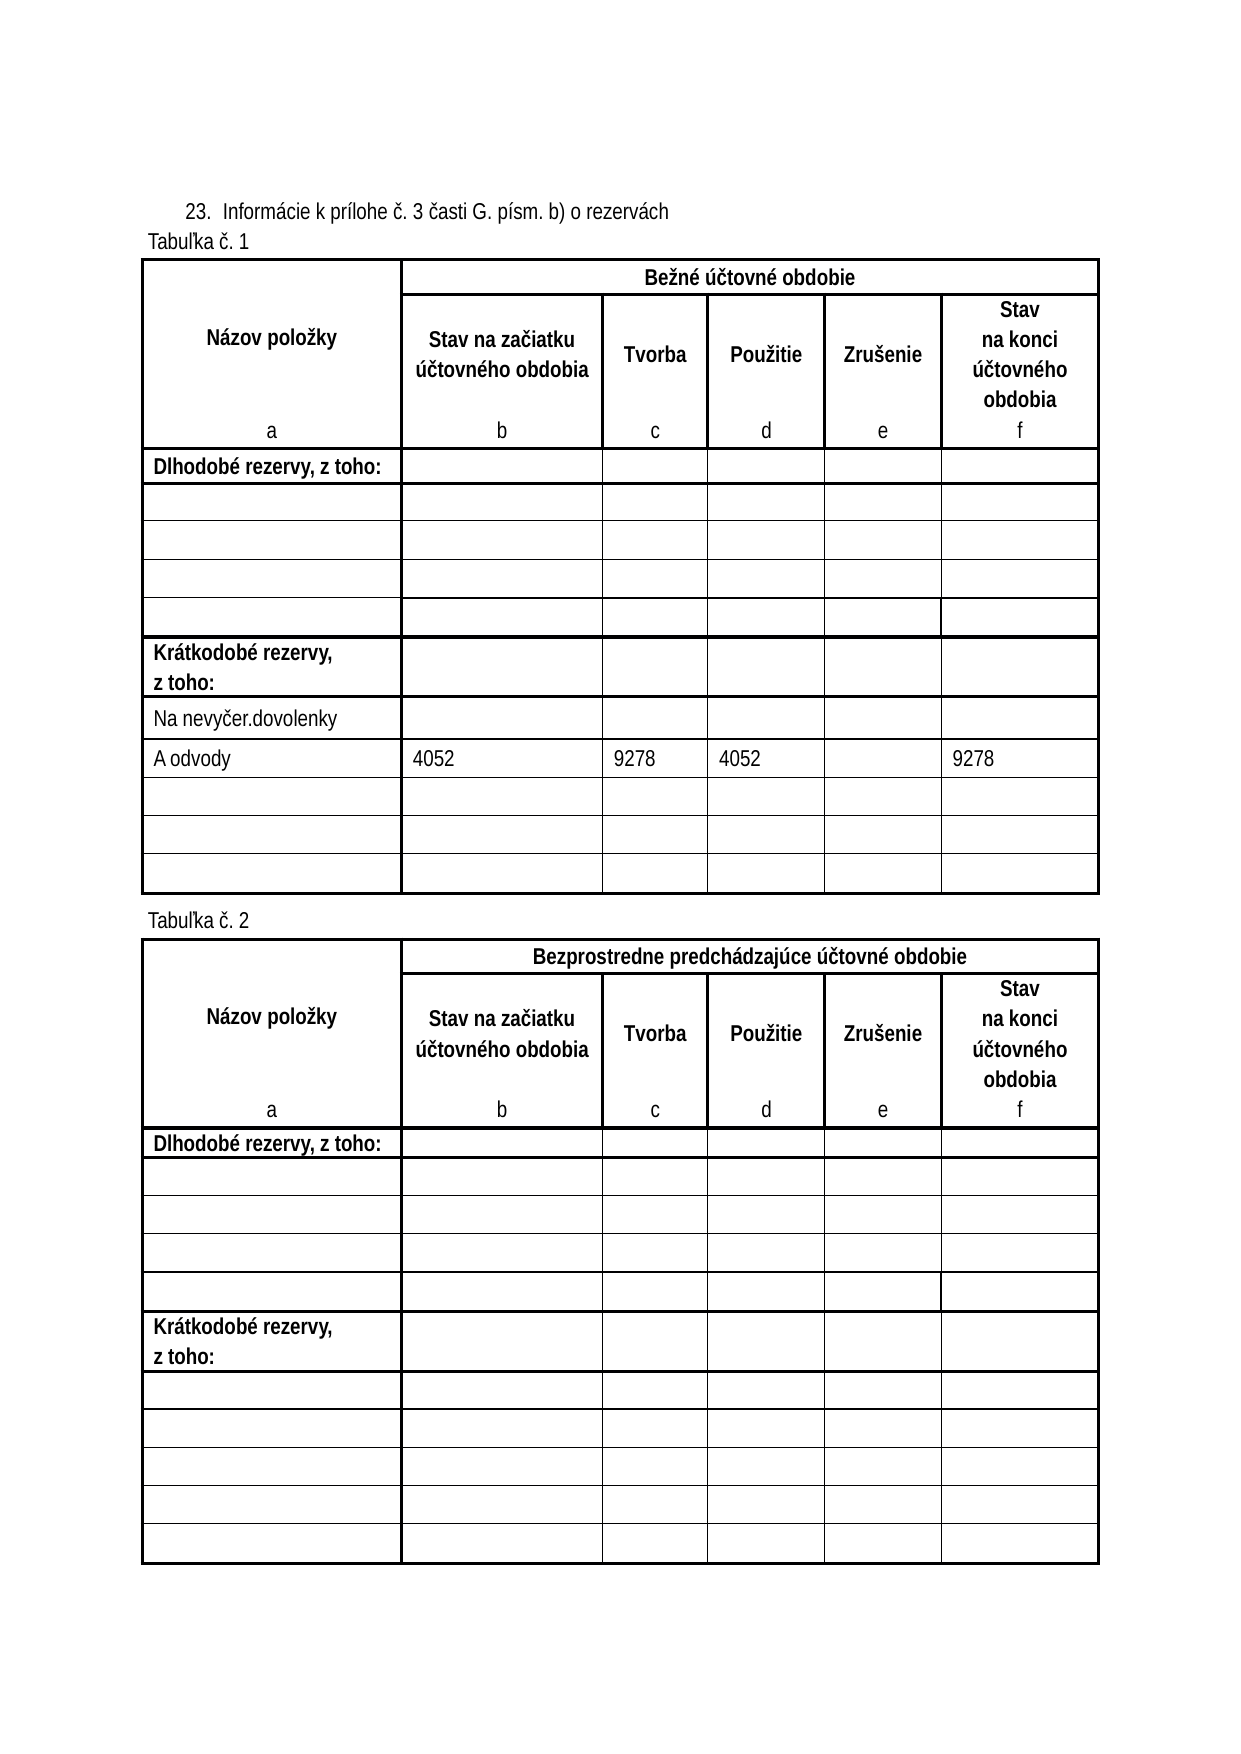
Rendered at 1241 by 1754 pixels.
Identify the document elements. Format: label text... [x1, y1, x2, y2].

table_cell [942, 1448, 1097, 1485]
table_cell [825, 1486, 941, 1523]
table_cell [144, 485, 400, 520]
table_cell [708, 1196, 824, 1233]
table_cell 4052 [708, 740, 824, 776]
table_cell [144, 521, 400, 558]
table_cell [403, 599, 602, 635]
table_cell [403, 816, 602, 853]
table_cell [403, 1234, 602, 1271]
table_cell [825, 740, 941, 776]
table_cell [825, 698, 941, 738]
table_cell [825, 778, 941, 815]
table_cell [603, 1410, 707, 1446]
table_cell [942, 1524, 1097, 1562]
table_cell d [709, 1092, 823, 1126]
table_cell [942, 485, 1097, 520]
table_cell [403, 1524, 602, 1562]
table_cell [825, 1373, 941, 1408]
table_cell [144, 1524, 400, 1562]
table_cell [942, 639, 1097, 695]
table_cell [144, 598, 400, 635]
table_cell Stav na začiatku účtovného obdobia [403, 296, 601, 413]
table_cell [825, 816, 941, 853]
table_cell [403, 778, 602, 815]
table_cell [603, 560, 707, 597]
table_cell [144, 854, 400, 892]
table_header Bezprostredne predchádzajúce účtovné obdobie [403, 941, 1097, 972]
table_cell [403, 1373, 602, 1408]
table_cell [825, 521, 941, 558]
table_header Názov položky [144, 941, 400, 1092]
table_header Bežné účtovné obdobie [403, 261, 1097, 293]
table_cell [144, 778, 400, 815]
title Informácie k prílohe č. 3 časti G. písm. b) o rezervách [185, 198, 1093, 224]
table_cell [708, 1524, 824, 1562]
table_cell Dlhodobé rezervy, z toho: [144, 1130, 400, 1156]
table_cell [708, 1313, 824, 1369]
table_cell Stav na konci účtovného obdobia [943, 296, 1097, 413]
table_cell [708, 450, 824, 482]
table_cell [942, 1130, 1097, 1156]
table_cell [708, 778, 824, 815]
table_cell [942, 1159, 1097, 1194]
table_cell e [826, 1092, 940, 1126]
table_cell [708, 599, 824, 635]
table_cell [708, 1410, 824, 1446]
table_cell f [943, 1092, 1097, 1126]
table_cell [825, 854, 941, 892]
table_cell [403, 560, 602, 597]
table_cell [403, 450, 602, 482]
table_cell [825, 450, 941, 482]
table_cell [825, 1159, 941, 1194]
table_cell [825, 1448, 941, 1485]
table_cell a [144, 1092, 400, 1126]
table_cell [942, 521, 1097, 558]
table_cell [403, 1159, 602, 1194]
table_cell [825, 599, 940, 635]
table_cell [708, 1373, 824, 1408]
table_cell A odvody [144, 740, 400, 776]
table_header Názov položky [144, 261, 400, 413]
text Tabuľka č. 2 [148, 907, 1093, 934]
table_cell 9278 [603, 740, 707, 776]
table_cell [825, 1313, 941, 1369]
table_cell [708, 1234, 824, 1271]
table_cell b [403, 1092, 601, 1126]
table_cell [603, 698, 707, 738]
table_cell [603, 1524, 707, 1562]
table_cell [144, 816, 400, 853]
table_cell [825, 560, 941, 597]
table_cell [403, 485, 602, 520]
table_cell [942, 450, 1097, 482]
table_cell Krátkodobé rezervy, z toho: [144, 639, 400, 695]
table_cell 4052 [403, 740, 602, 776]
table_cell [708, 1486, 824, 1523]
table_cell [144, 1196, 400, 1233]
table_cell Zrušenie [826, 296, 940, 413]
table_cell [403, 698, 602, 738]
table_cell [708, 560, 824, 597]
table_cell Tvorba [604, 975, 706, 1092]
text Tabuľka č. 1 [148, 228, 1093, 254]
table_cell [825, 1273, 940, 1310]
table_cell [942, 1373, 1097, 1408]
table_cell [603, 1486, 707, 1523]
table_cell [403, 854, 602, 892]
table_cell [942, 1410, 1097, 1446]
table_cell [708, 698, 824, 738]
table_cell [403, 1448, 602, 1485]
table_cell [942, 1273, 1097, 1310]
table_cell [942, 854, 1097, 892]
table_cell [603, 1159, 707, 1194]
table_cell [708, 854, 824, 892]
table_cell [942, 1486, 1097, 1523]
table_cell [144, 1159, 400, 1194]
table_cell [708, 1159, 824, 1194]
table_cell [708, 639, 824, 695]
table_cell Použitie [709, 975, 823, 1092]
table_cell [825, 1524, 941, 1562]
table_cell [144, 1448, 400, 1485]
table_cell [708, 521, 824, 558]
table_cell [403, 1130, 602, 1156]
table_cell [825, 1130, 941, 1156]
table_cell [144, 1234, 400, 1271]
table_cell Stav na konci účtovného obdobia [943, 975, 1097, 1092]
table_cell [603, 1273, 707, 1310]
table_cell [603, 1196, 707, 1233]
table_cell [825, 1196, 941, 1233]
table_cell [708, 1130, 824, 1156]
table_cell d [709, 413, 823, 447]
table_cell Dlhodobé rezervy, z toho: [144, 450, 400, 482]
table_cell [603, 778, 707, 815]
table_cell [603, 854, 707, 892]
table_cell [603, 639, 707, 695]
table_cell [144, 1486, 400, 1523]
table_cell [403, 521, 602, 558]
table_cell [708, 485, 824, 520]
table_cell [603, 450, 707, 482]
table_cell [708, 1448, 824, 1485]
table_cell [942, 560, 1097, 597]
table_cell b [403, 413, 601, 447]
table_cell [825, 1410, 941, 1446]
table_cell [403, 1313, 602, 1369]
table_cell Na nevyčer.dovolenky [144, 698, 400, 738]
table_cell [144, 1410, 400, 1446]
table_cell [403, 1486, 602, 1523]
table_cell [603, 1313, 707, 1369]
table_cell [825, 639, 941, 695]
table_cell [942, 816, 1097, 853]
table_cell [403, 1410, 602, 1446]
table_cell [603, 1234, 707, 1271]
table_cell [403, 639, 602, 695]
table_cell Tvorba [604, 296, 706, 413]
table_cell c [604, 1092, 706, 1126]
table_cell [825, 1234, 941, 1271]
table_cell Zrušenie [826, 975, 940, 1092]
table_cell Krátkodobé rezervy, z toho: [144, 1313, 400, 1369]
table_cell [603, 1130, 707, 1156]
table_cell [403, 1273, 602, 1310]
table_cell [403, 1196, 602, 1233]
table_cell [603, 485, 707, 520]
table_cell 9278 [942, 740, 1097, 776]
table_cell [942, 1234, 1097, 1271]
table_cell [942, 778, 1097, 815]
table_cell [603, 1373, 707, 1408]
table_cell [603, 1448, 707, 1485]
table_cell f [943, 413, 1097, 447]
table_cell [825, 485, 941, 520]
table_cell [603, 521, 707, 558]
table_cell e [826, 413, 940, 447]
table_cell [942, 599, 1097, 635]
table_cell a [144, 413, 400, 447]
table_cell Stav na začiatku účtovného obdobia [403, 975, 601, 1092]
table_cell Použitie [709, 296, 823, 413]
table_cell [942, 1196, 1097, 1233]
table_cell [708, 816, 824, 853]
table_cell [144, 1373, 400, 1408]
table_cell c [604, 413, 706, 447]
table_cell [144, 1273, 400, 1310]
table_cell [942, 1313, 1097, 1369]
table_cell [942, 698, 1097, 738]
table_cell [603, 599, 707, 635]
table_cell [708, 1273, 824, 1310]
table_cell [144, 560, 400, 597]
table_cell [603, 816, 707, 853]
